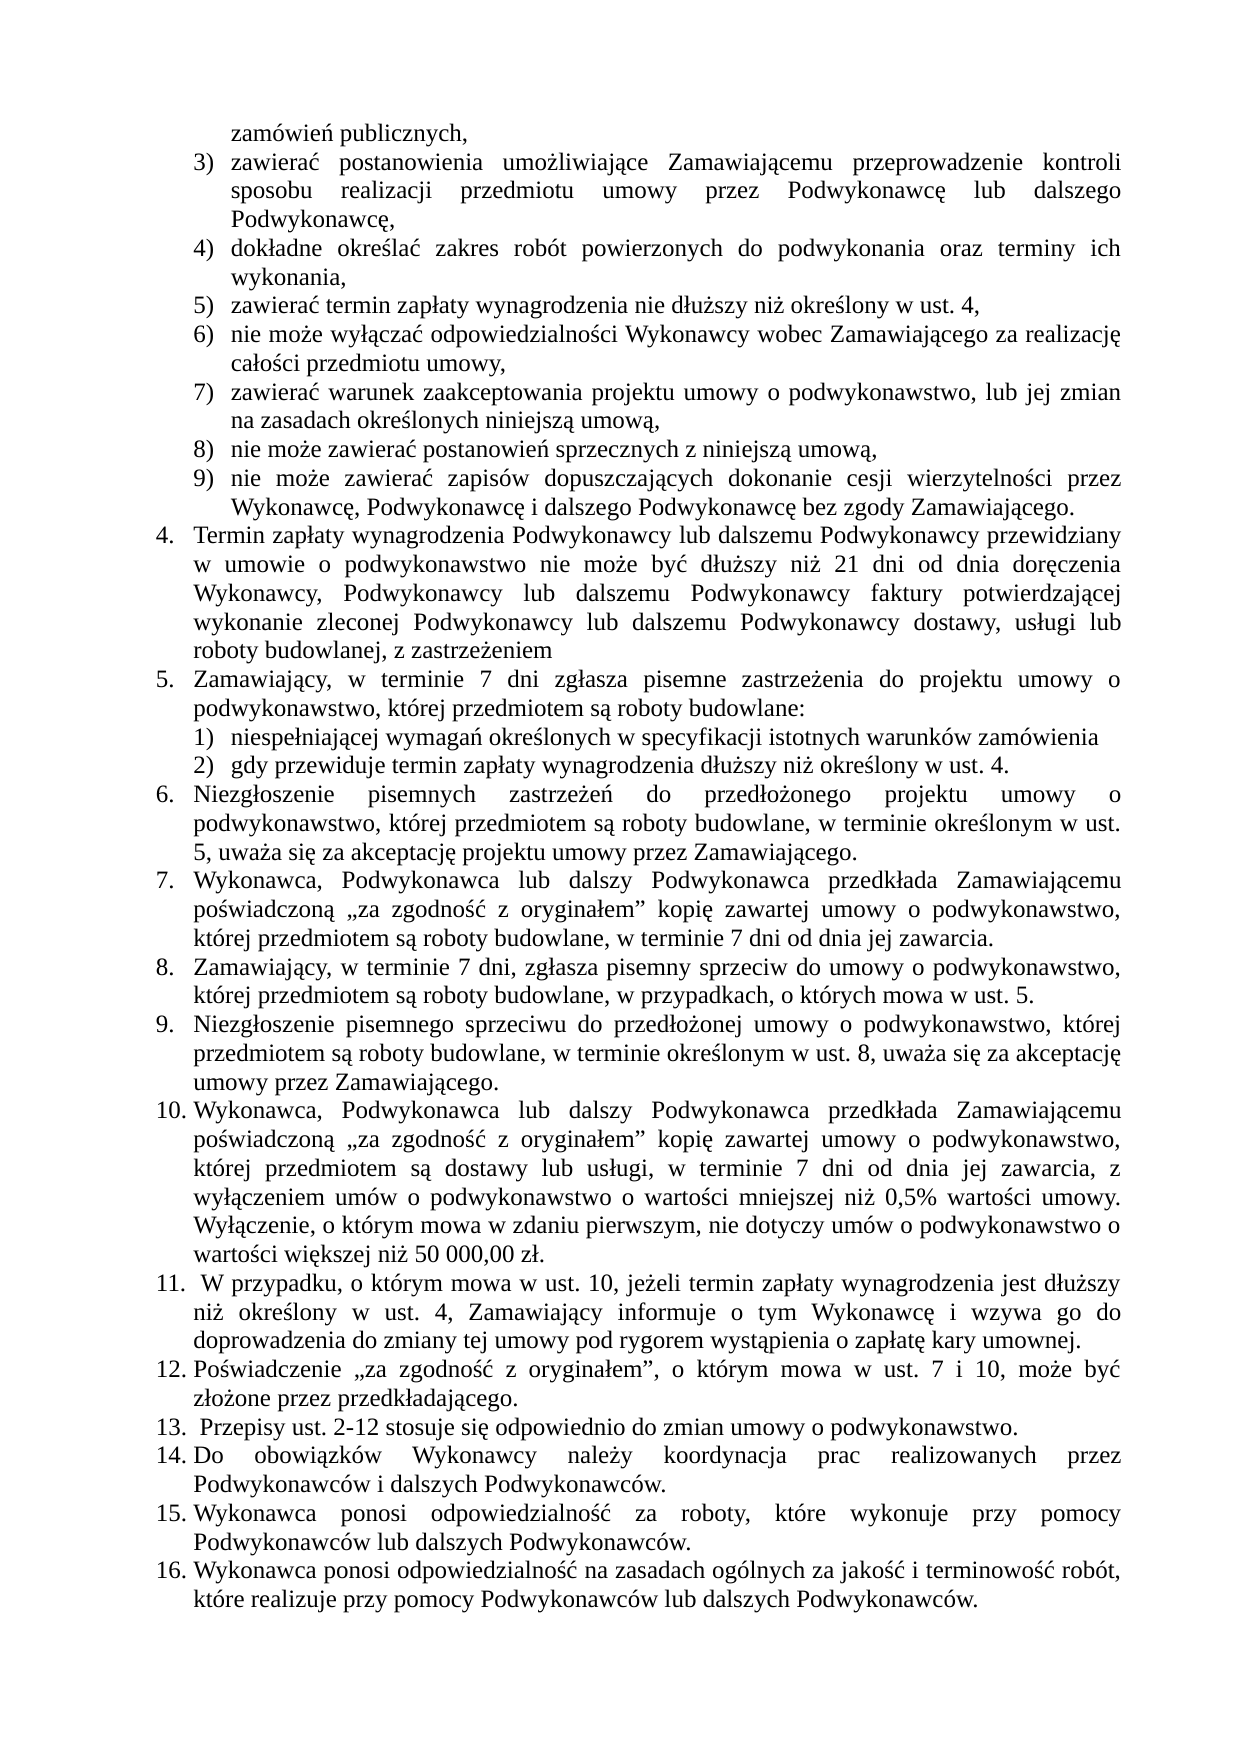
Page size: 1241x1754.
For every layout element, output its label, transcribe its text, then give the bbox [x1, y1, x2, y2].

list Wykonawca ponosi odpowiedzialność za roboty, które wykonuje przy pomocy Podwykonawców lub dalszych Podwykonawców. [156, 1498, 1122, 1556]
list Wykonawca, Podwykonawca lub dalszy Podwykonawca przedkłada Zamawiającemu poświadczoną „za zgodność z oryginałem” kopię zawartej umowy o podwykonawstwo, której przedmiotem są roboty budowlane, w terminie 7 dni od dnia jej zawarcia. [156, 866, 1122, 952]
list Niezgłoszenie pisemnego sprzeciwu do przedłożonej umowy o podwykonawstwo, której przedmiotem są roboty budowlane, w terminie określonym w ust. 8, uważa się za akceptację umowy przez Zamawiającego. [156, 1009, 1122, 1096]
list nie może wyłączać odpowiedzialności Wykonawcy wobec Zamawiającego za realizację całości przedmiotu umowy, [193, 319, 1122, 377]
list Wykonawca ponosi odpowiedzialność na zasadach ogólnych za jakość i terminowość robót, które realizuje przy pomocy Podwykonawców lub dalszych Podwykonawców. [156, 1556, 1122, 1613]
list nie może zawierać postanowień sprzecznych z niniejszą umową, [193, 434, 1122, 463]
list Termin zapłaty wynagrodzenia Podwykonawcy lub dalszemu Podwykonawcy przewidziany w umowie o podwykonawstwo nie może być dłuższy niż 21 dni od dnia doręczenia Wykonawcy, Podwykonawcy lub dalszemu Podwykonawcy faktury potwierdzającej wykonanie zleconej Podwykonawcy lub dalszemu Podwykonawcy dostawy, usługi lub roboty budowlanej, z zastrzeżeniem [156, 521, 1122, 664]
list Przepisy ust. 2-12 stosuje się odpowiednio do zmian umowy o podwykonawstwo. [156, 1412, 1122, 1441]
list Zamawiający, w terminie 7 dni zgłasza pisemne zastrzeżenia do projektu umowy o podwykonawstwo, której przedmiotem są roboty budowlane: [156, 664, 1122, 722]
list zamówień publicznych, [193, 118, 1122, 147]
list niespełniającej wymagań określonych w specyfikacji istotnych warunków zamówienia [193, 722, 1122, 751]
list dokładne określać zakres robót powierzonych do podwykonania oraz terminy ich wykonania, [193, 233, 1122, 291]
list Do obowiązków Wykonawcy należy koordynacja prac realizowanych przez Podwykonawców i dalszych Podwykonawców. [156, 1441, 1122, 1498]
list nie może zawierać zapisów dopuszczających dokonanie cesji wierzytelności przez Wykonawcę, Podwykonawcę i dalszego Podwykonawcę bez zgody Zamawiającego. [193, 463, 1122, 521]
list zawierać postanowienia umożliwiające Zamawiającemu przeprowadzenie kontroli sposobu realizacji przedmiotu umowy przez Podwykonawcę lub dalszego Podwykonawcę, [193, 147, 1122, 233]
list W przypadku, o którym mowa w ust. 10, jeżeli termin zapłaty wynagrodzenia jest dłuższy niż określony w ust. 4, Zamawiający informuje o tym Wykonawcę i wzywa go do doprowadzenia do zmiany tej umowy pod rygorem wystąpienia o zapłatę kary umownej. [156, 1268, 1122, 1354]
list Zamawiający, w terminie 7 dni, zgłasza pisemny sprzeciw do umowy o podwykonawstwo, której przedmiotem są roboty budowlane, w przypadkach, o których mowa w ust. 5. [156, 952, 1122, 1009]
list Wykonawca, Podwykonawca lub dalszy Podwykonawca przedkłada Zamawiającemu poświadczoną „za zgodność z oryginałem” kopię zawartej umowy o podwykonawstwo, której przedmiotem są dostawy lub usługi, w terminie 7 dni od dnia jej zawarcia, z wyłączeniem umów o podwykonawstwo o wartości mniejszej niż 0,5% wartości umowy. Wyłączenie, o którym mowa w zdaniu pierwszym, nie dotyczy umów o podwykonawstwo o wartości większej niż 50 000,00 zł. [156, 1096, 1122, 1268]
list Niezgłoszenie pisemnych zastrzeżeń do przedłożonego projektu umowy o podwykonawstwo, której przedmiotem są roboty budowlane, w terminie określonym w ust. 5, uważa się za akceptację projektu umowy przez Zamawiającego. [156, 779, 1122, 866]
list Poświadczenie „za zgodność z oryginałem”, o którym mowa w ust. 7 i 10, może być złożone przez przedkładającego. [156, 1354, 1122, 1412]
list zawierać warunek zaakceptowania projektu umowy o podwykonawstwo, lub jej zmian na zasadach określonych niniejszą umową, [193, 377, 1122, 434]
list zawierać termin zapłaty wynagrodzenia nie dłuższy niż określony w ust. 4, [193, 291, 1122, 319]
list gdy przewiduje termin zapłaty wynagrodzenia dłuższy niż określony w ust. 4. [193, 751, 1122, 779]
